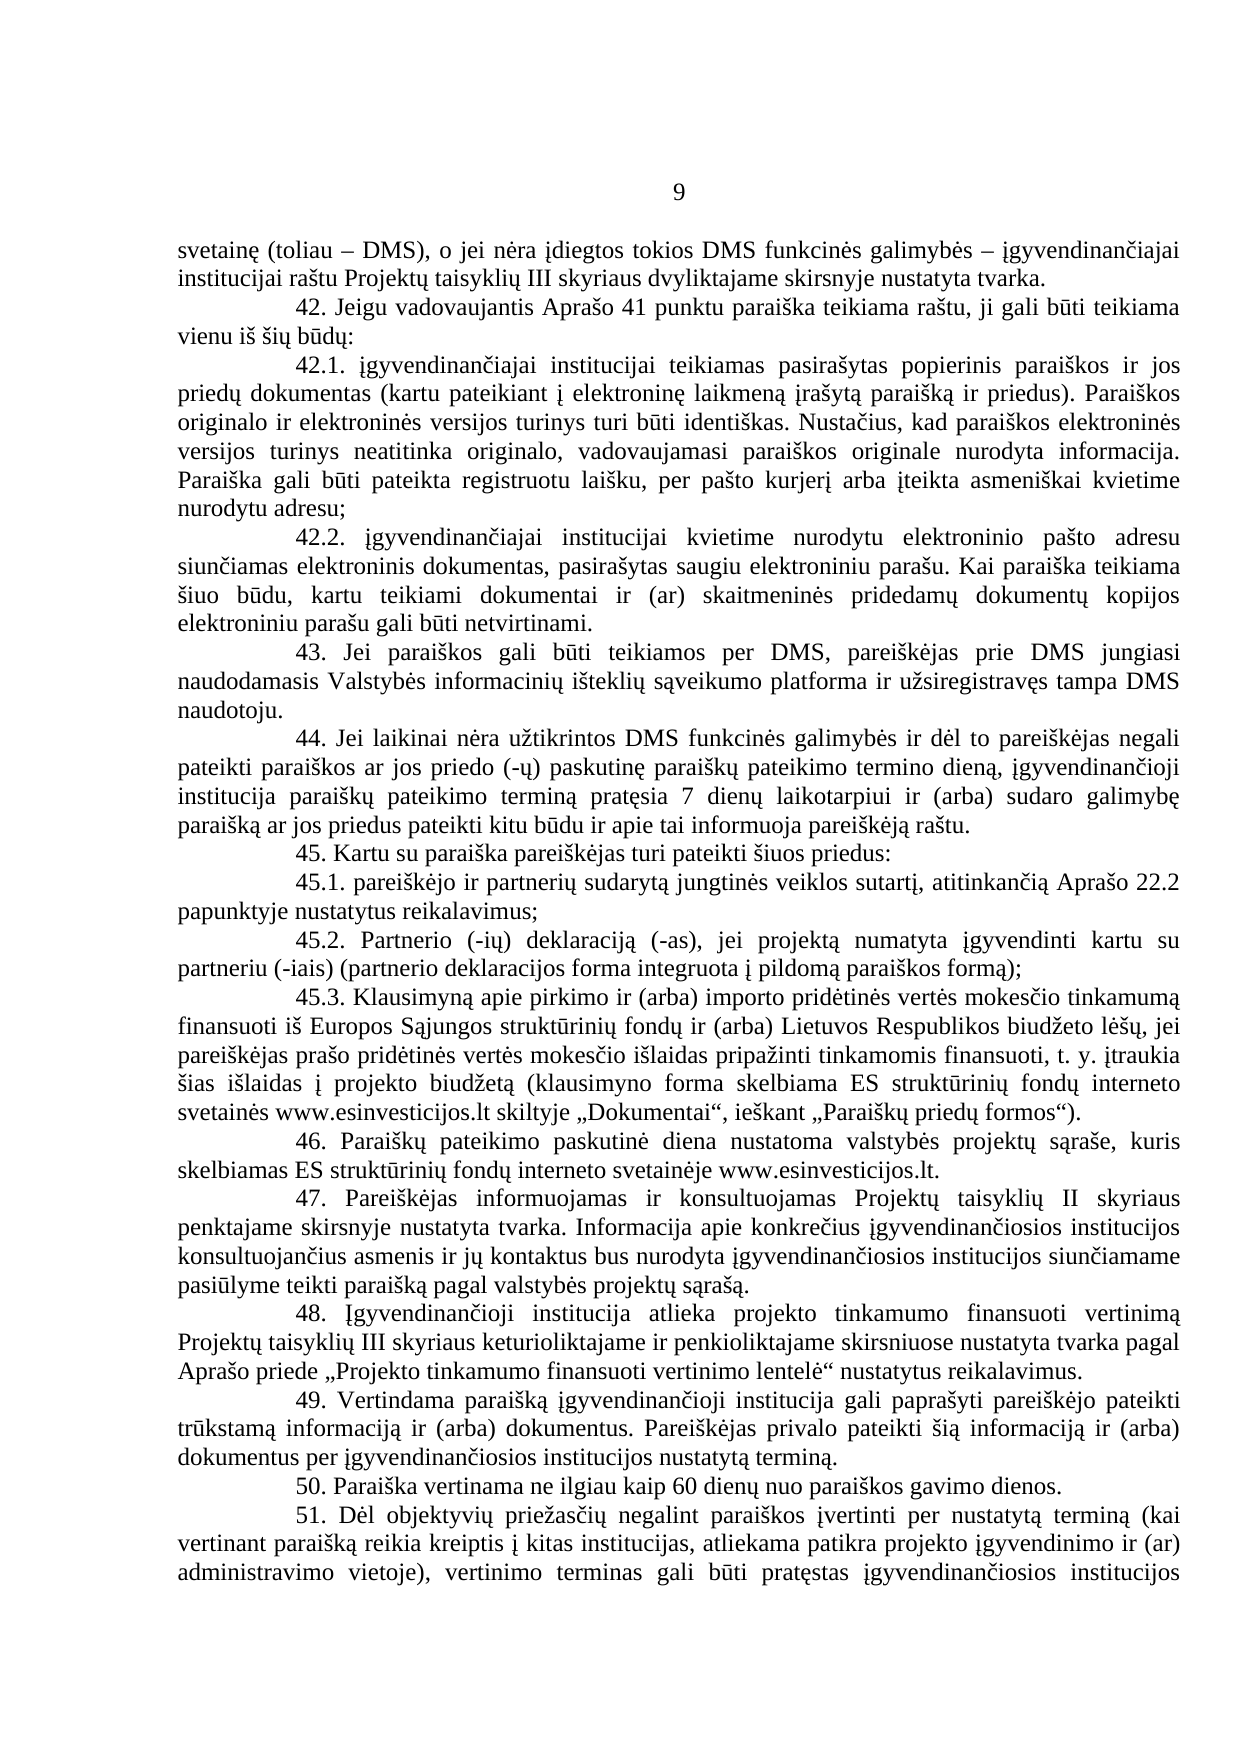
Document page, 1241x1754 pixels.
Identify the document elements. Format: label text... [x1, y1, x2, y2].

text 48. Įgyvendinančioji institucija atlieka projekto tinkamumo finansuoti vertinimą Projektų taisyklių III skyriaus keturioliktajame ir penkioliktajame skirsniuose nustatyta tvarka pagal Aprašo priede „Projekto tinkamumo finansuoti vertinimo lentelė“ nustatytus reikalavimus. [177, 1298, 1181, 1385]
text 45.1. pareiškėjo ir partnerių sudarytą jungtinės veiklos sutartį, atitinkančią Aprašo 22.2 papunktyje nustatytus reikalavimus; [177, 867, 1181, 925]
text 45.2. Partnerio (-ių) deklaraciją (-as), jei projektą numatyta įgyvendinti kartu su partneriu (-iais) (partnerio deklaracijos forma integruota į pildomą paraiškos formą); [177, 925, 1181, 982]
text 47. Pareiškėjas informuojamas ir konsultuojamas Projektų taisyklių II skyriaus penktajame skirsnyje nustatyta tvarka. Informacija apie konkrečius įgyvendinančiosios institucijos konsultuojančius asmenis ir jų kontaktus bus nurodyta įgyvendinančiosios institucijos siunčiamame pasiūlyme teikti paraišką pagal valstybės projektų sąrašą. [177, 1183, 1181, 1298]
text 44. Jei laikinai nėra užtikrintos DMS funkcinės galimybės ir dėl to pareiškėjas negali pateikti paraiškos ar jos priedo (-ų) paskutinę paraiškų pateikimo termino dieną, įgyvendinančioji institucija paraiškų pateikimo terminą pratęsia 7 dienų laikotarpiui ir (arba) sudaro galimybę paraišką ar jos priedus pateikti kitu būdu ir apie tai informuoja pareiškėją raštu. [177, 723, 1181, 838]
text 51. Dėl objektyvių priežasčių negalint paraiškos įvertinti per nustatytą terminą (kai vertinant paraišką reikia kreiptis į kitas institucijas, atliekama patikra projekto įgyvendinimo ir (ar) administravimo vietoje), vertinimo terminas gali būti pratęstas įgyvendinančiosios institucijos [177, 1500, 1181, 1586]
text 46. Paraiškų pateikimo paskutinė diena nustatoma valstybės projektų sąraše, kuris skelbiamas ES struktūrinių fondų interneto svetainėje www.esinvesticijos.lt. [177, 1126, 1181, 1183]
text 50. Paraiška vertinama ne ilgiau kaip 60 dienų nuo paraiškos gavimo dienos. [177, 1471, 1181, 1500]
text 42.1. įgyvendinančiajai institucijai teikiamas pasirašytas popierinis paraiškos ir jos priedų dokumentas (kartu pateikiant į elektroninę laikmeną įrašytą paraišką ir priedus). Paraiškos originalo ir elektroninės versijos turinys turi būti identiškas. Nustačius, kad paraiškos elektroninės versijos turinys neatitinka originalo, vadovaujamasi paraiškos originale nurodyta informacija. Paraiška gali būti pateikta registruotu laišku, per pašto kurjerį arba įteikta asmeniškai kvietime nurodytu adresu; [177, 350, 1181, 522]
text 45.3. Klausimyną apie pirkimo ir (arba) importo pridėtinės vertės mokesčio tinkamumą finansuoti iš Europos Sąjungos struktūrinių fondų ir (arba) Lietuvos Respublikos biudžeto lėšų, jei pareiškėjas prašo pridėtinės vertės mokesčio išlaidas pripažinti tinkamomis finansuoti, t. y. įtraukia šias išlaidas į projekto biudžetą (klausimyno forma skelbiama ES struktūrinių fondų interneto svetainės www.esinvesticijos.lt skiltyje „Dokumentai“, ieškant „Paraiškų priedų formos“). [177, 982, 1181, 1126]
text 43. Jei paraiškos gali būti teikiamos per DMS, pareiškėjas prie DMS jungiasi naudodamasis Valstybės informacinių išteklių sąveikumo platforma ir užsiregistravęs tampa DMS naudotoju. [177, 637, 1181, 723]
text 42. Jeigu vadovaujantis Aprašo 41 punktu paraiška teikiama raštu, ji gali būti teikiama vienu iš šių būdų: [177, 292, 1181, 350]
text 42.2. įgyvendinančiajai institucijai kvietime nurodytu elektroninio pašto adresu siunčiamas elektroninis dokumentas, pasirašytas saugiu elektroniniu parašu. Kai paraiška teikiama šiuo būdu, kartu teikiami dokumentai ir (ar) skaitmeninės pridedamų dokumentų kopijos elektroniniu parašu gali būti netvirtinami. [177, 522, 1181, 637]
text 45. Kartu su paraiška pareiškėjas turi pateikti šiuos priedus: [177, 838, 1181, 867]
text 49. Vertindama paraišką įgyvendinančioji institucija gali paprašyti pareiškėjo pateikti trūkstamą informaciją ir (arba) dokumentus. Pareiškėjas privalo pateikti šią informaciją ir (arba) dokumentus per įgyvendinančiosios institucijos nustatytą terminą. [177, 1385, 1181, 1471]
text svetainę (toliau – DMS), o jei nėra įdiegtos tokios DMS funkcinės galimybės – įgyvendinančiajai institucijai raštu Projektų taisyklių III skyriaus dvyliktajame skirsnyje nustatyta tvarka. [177, 235, 1181, 292]
